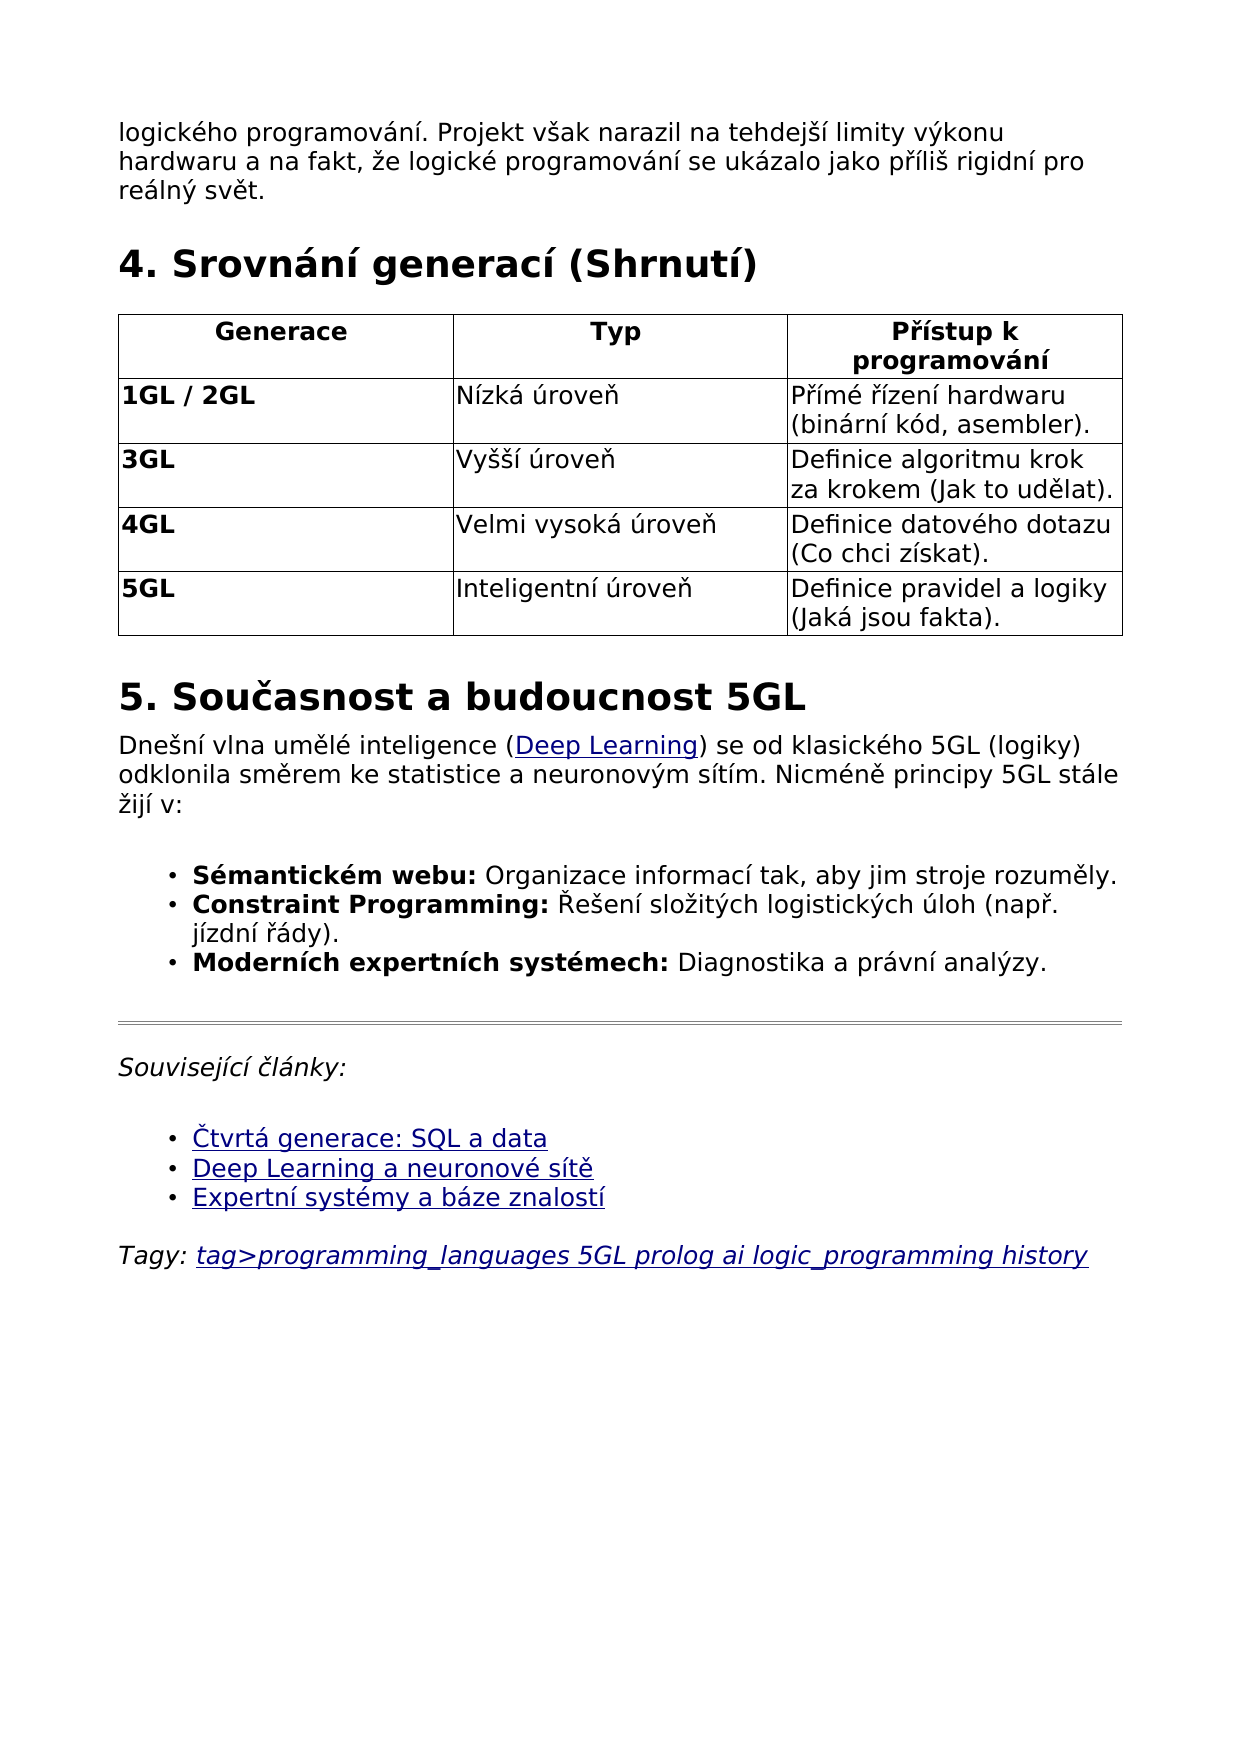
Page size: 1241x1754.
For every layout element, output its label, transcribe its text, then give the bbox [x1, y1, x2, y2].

table_header Generace [119, 315, 453, 378]
list Constraint Programming: Řešení složitých logistických úloh (např. jízdní řády). [177, 890, 1122, 948]
table_cell 4GL [119, 508, 453, 571]
text Tagy: tag>programming_languages 5GL prolog ai logic_programming history [118, 1242, 1122, 1271]
table_cell Nízká úroveň [454, 379, 787, 443]
table_header Přístup k programování [788, 315, 1122, 378]
text Související články: [118, 1053, 1122, 1083]
subtitle 4. Srovnání generací (Shrnutí) [118, 243, 1122, 287]
table_cell 5GL [119, 572, 453, 635]
subtitle 5. Současnost a budoucnost 5GL [118, 675, 1122, 719]
list Expertní systémy a báze znalostí [177, 1183, 1122, 1212]
list Čtvrtá generace: SQL a data [177, 1124, 1122, 1154]
table_cell Velmi vysoká úroveň [454, 508, 787, 571]
table_cell 1GL / 2GL [119, 379, 453, 443]
text logického programování. Projekt však narazil na tehdejší limity výkonu hardwaru a na fakt, že logické programování se ukázalo jako příliš rigidní pro reálný svět. [118, 118, 1122, 206]
list Moderních expertních systémech: Diagnostika a právní analýzy. [177, 948, 1122, 978]
table_cell Přímé řízení hardwaru (binární kód, asembler). [788, 379, 1122, 443]
table_cell Inteligentní úroveň [454, 572, 787, 635]
table_header Typ [454, 315, 787, 378]
table_cell 3GL [119, 444, 453, 507]
table_cell Definice pravidel a logiky (Jaká jsou fakta). [788, 572, 1122, 635]
list Deep Learning a neuronové sítě [177, 1154, 1122, 1183]
list Sémantickém webu: Organizace informací tak, aby jim stroje rozuměly. [177, 861, 1122, 890]
table_cell Definice algoritmu krok za krokem (Jak to udělat). [788, 444, 1122, 507]
text Dnešní vlna umělé inteligence (Deep Learning) se od klasického 5GL (logiky) odklonila směrem ke statistice a neuronovým sítím. Nicméně principy 5GL stále žijí v: [118, 731, 1122, 819]
table_cell Definice datového dotazu (Co chci získat). [788, 508, 1122, 571]
table_cell Vyšší úroveň [454, 444, 787, 507]
